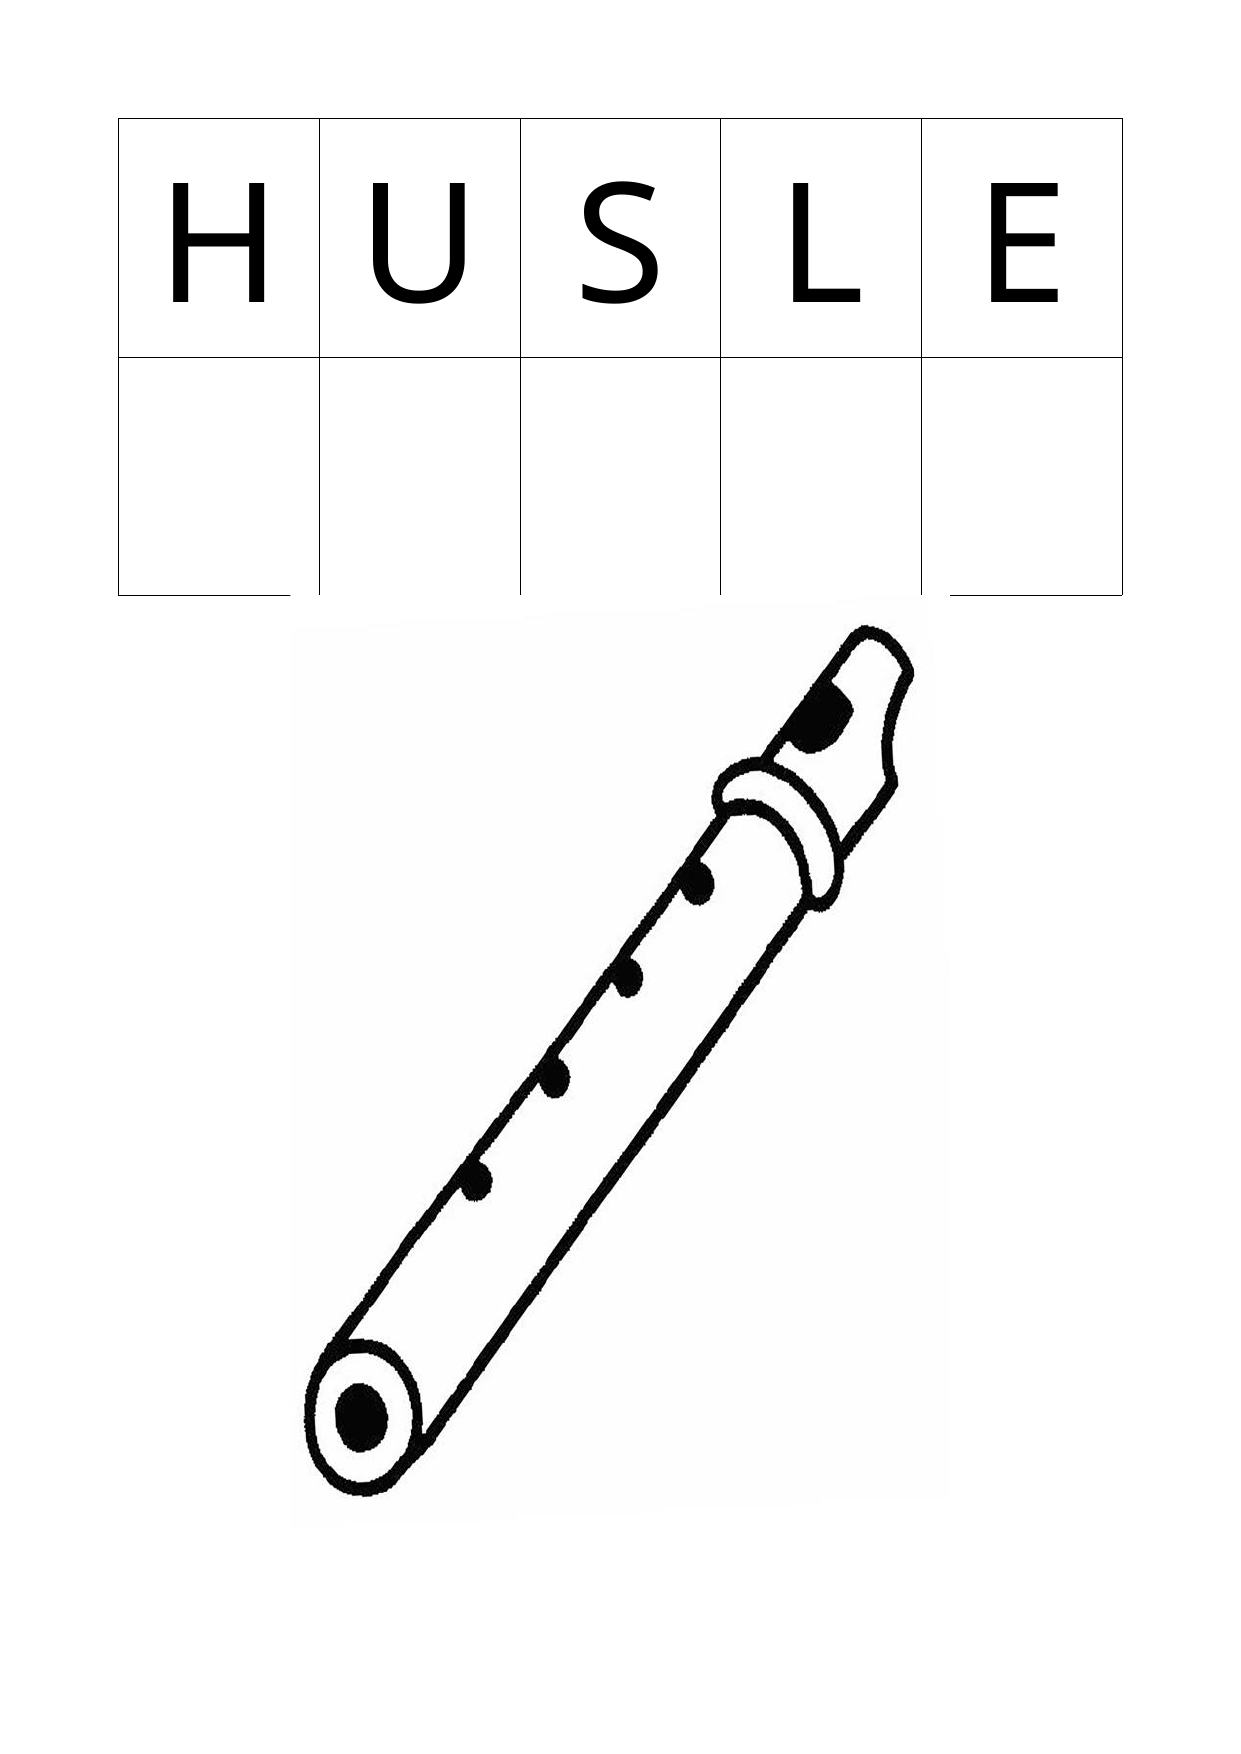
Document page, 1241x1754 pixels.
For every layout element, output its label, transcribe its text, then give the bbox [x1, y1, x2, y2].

table_cell [521, 358, 720, 595]
table_cell [320, 358, 520, 595]
table_cell [922, 358, 1122, 595]
table_header H [119, 119, 319, 357]
table_cell [721, 358, 921, 595]
table_header L [721, 119, 921, 357]
table_header U [320, 119, 520, 357]
table_header S [521, 119, 720, 357]
table_cell [119, 358, 319, 595]
table_header E [922, 119, 1122, 357]
picture [290, 595, 950, 1530]
